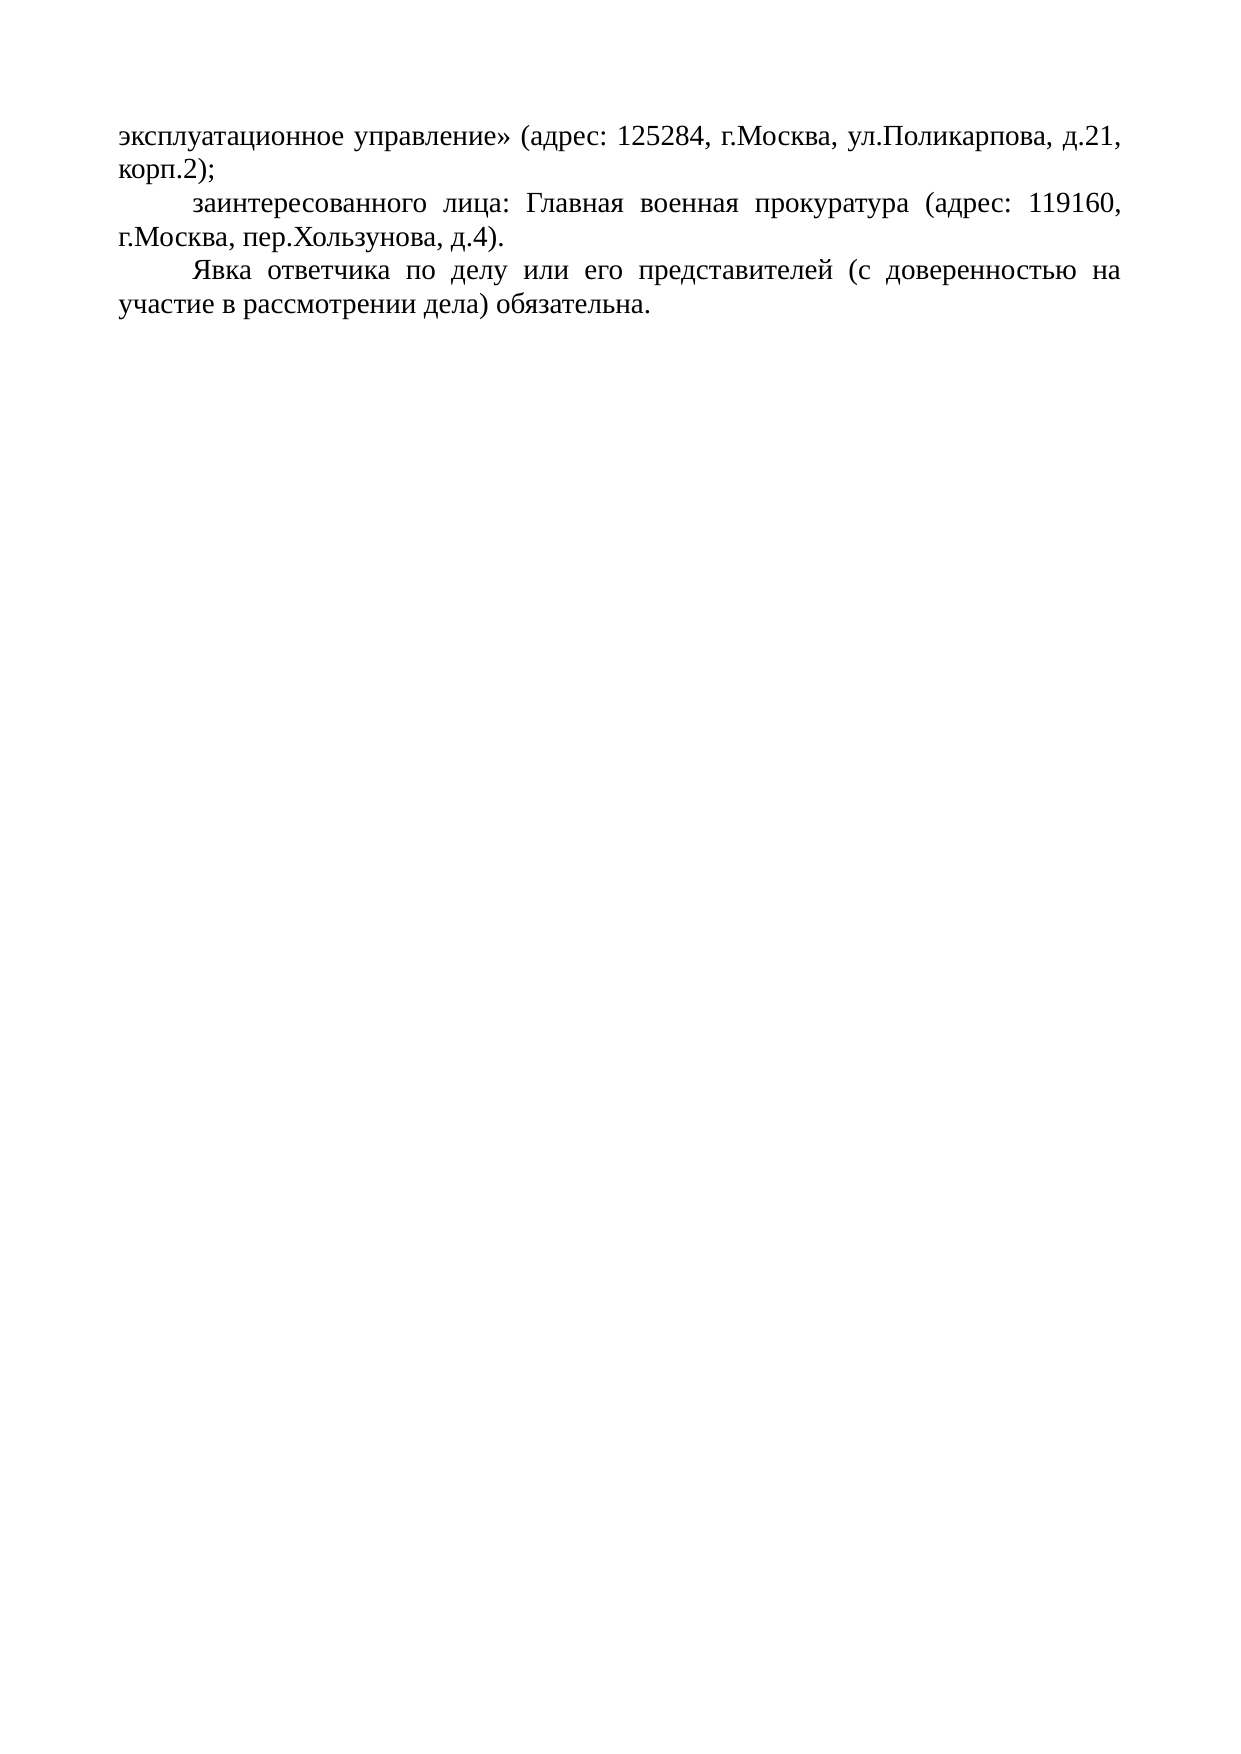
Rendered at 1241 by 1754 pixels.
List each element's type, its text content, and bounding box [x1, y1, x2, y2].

text эксплуатационное управление» (адрес: 125284, г.Москва, ул.Поликарпова, д.21, корп.2); [118, 118, 1122, 185]
list Явка ответчика по делу или его представителей (с доверенностью на участие в рассмотрении дела) обязательна. [118, 252, 1122, 319]
text заинтересованного лица: Главная военная прокуратура (адрес: 119160, г.Москва, пер.Хользунова, д.4). [118, 185, 1122, 252]
